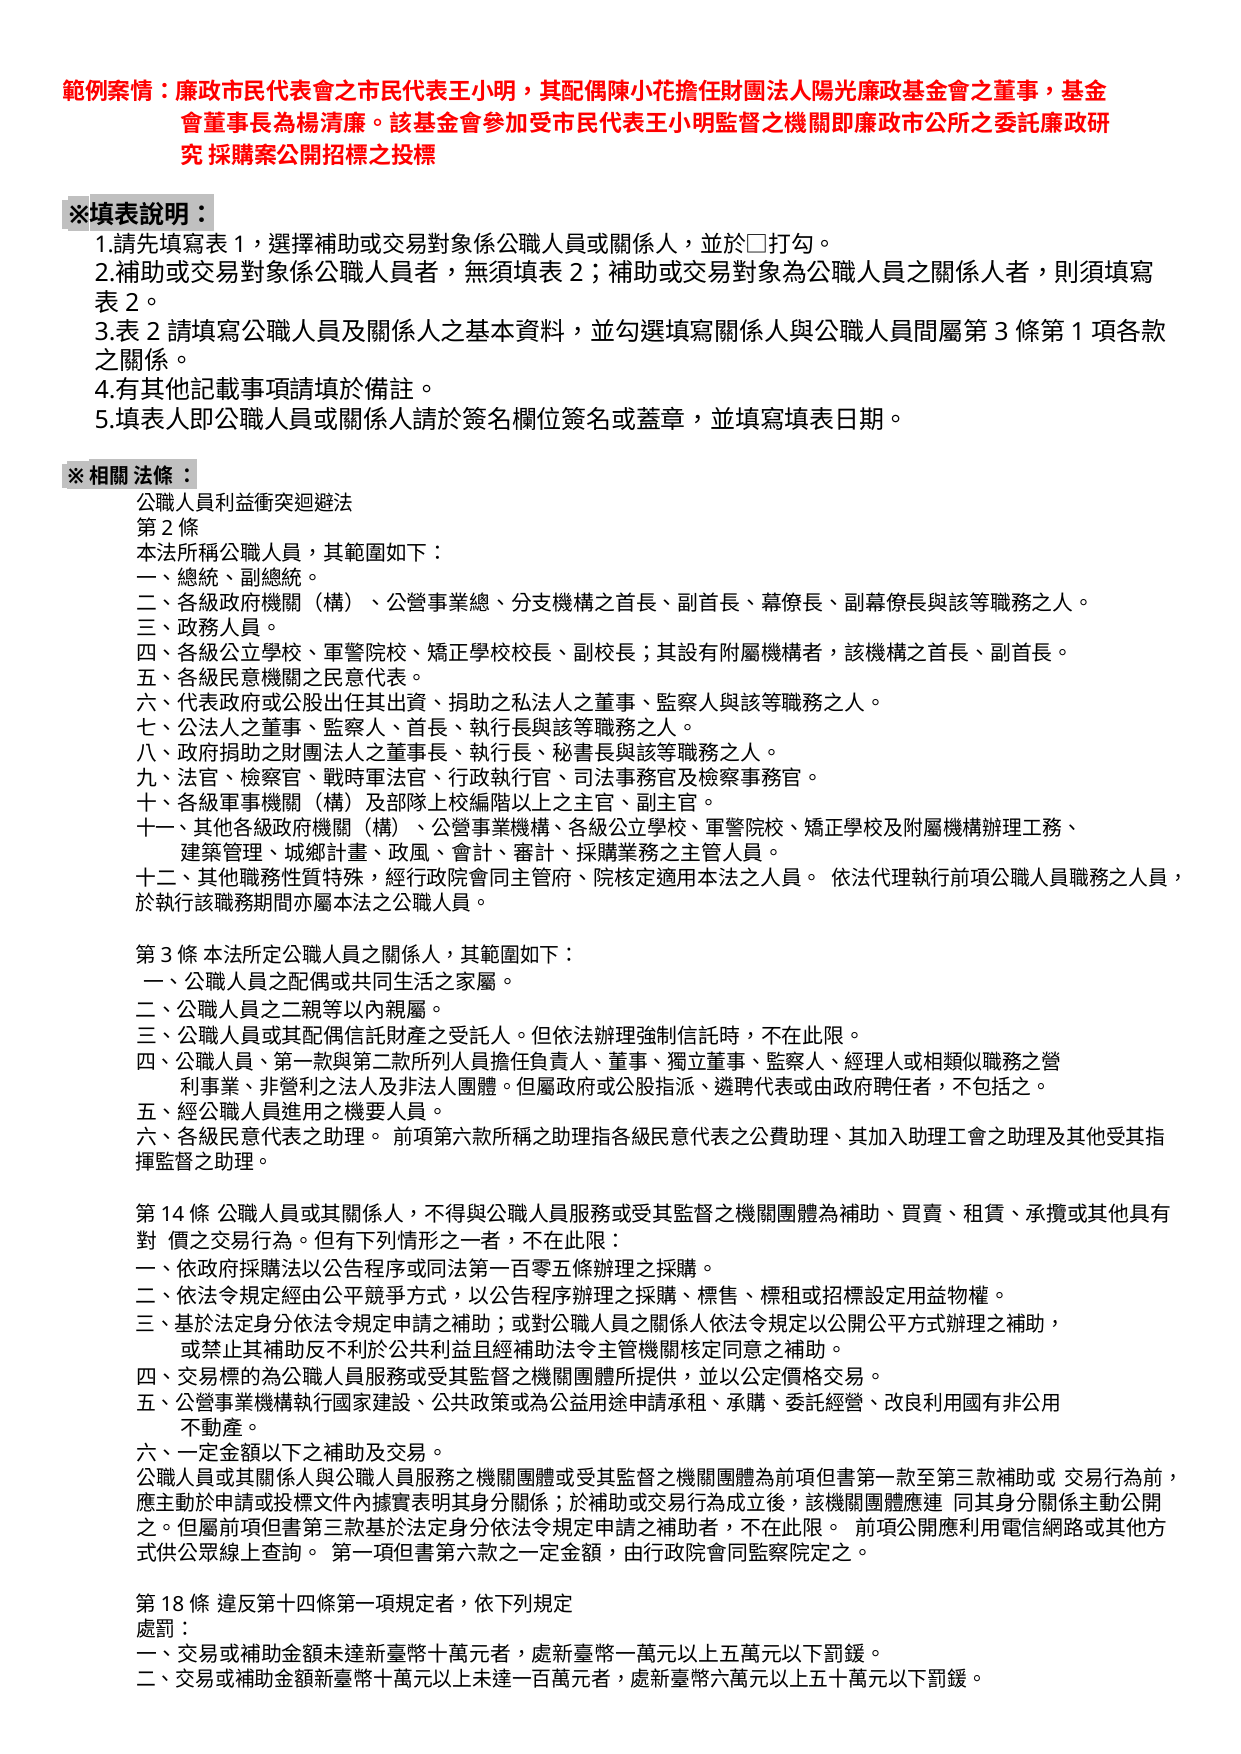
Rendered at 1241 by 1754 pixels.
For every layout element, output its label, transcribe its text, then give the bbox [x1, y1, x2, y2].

text ※ 相關 法條 ： [62, 462, 1173, 488]
text 十、各級軍事機關（構）及部隊上校編階以上之主官、副主官。 [136, 790, 1173, 815]
text 四、交易標的為公職人員服務或受其監督之機關團體所提供，並以公定價格交易。 [136, 1364, 1173, 1389]
text 或禁止其補助反不利於公共利益且經補助法令主管機關核定同意之補助。 [136, 1338, 1173, 1363]
text ※填表說明： [62, 200, 1173, 229]
text 八、政府捐助之財團法人之董事長、執行長、秘書長與該等職務之人。 [136, 740, 1173, 765]
text 二、公職人員之二親等以內親屬。 [135, 995, 571, 1022]
text 公職人員或其關係人與公職人員服務之機關團體或受其監督之機關團體為前項但書第一款至第三款補助或 交易行為前，應主動於申請或投標文件內據實表明其身分關係；於補助或交易行為成立後，該機關團體應連 同其身分關係主動公開之。但屬前項但書第三款基於法定身分依法令規定申請之補助者，不在此限。 前項公開應利用電信網路或其他方式供公眾線上查詢。 第一項但書第六款之一定金額，由行政院會同監察院定之。 [136, 1465, 1173, 1565]
text 十二、其他職務性質特殊，經行政院會同主管府、院核定適用本法之人員。 依法代理執行前項公職人員職務之人員，於執行該職務期間亦屬本法之公職人員。 [135, 865, 1173, 915]
subtitle 1.請先填寫表 1，選擇補助或交易對象係公職人員或關係人，並於□打勾。 [94, 229, 1173, 258]
text 二、各級政府機關（構）、公營事業總、分支機構之首長、副首長、幕僚長、副幕僚長與該等職務之人。 [136, 590, 1173, 615]
text 九、法官、檢察官、戰時軍法官、行政執行官、司法事務官及檢察事務官。 [136, 765, 1173, 790]
text 建築管理、城鄉計畫、政風、會計、審計、採購業務之主管人員。 [135, 840, 1173, 865]
text 三、基於法定身分依法令規定申請之補助；或對公職人員之關係人依法令規定以公開公平方式辦理之補助， [135, 1309, 1173, 1337]
text 三、公職人員或其配偶信託財產之受託人。但依法辦理強制信託時，不在此限。 [136, 1024, 1173, 1049]
text 六、一定金額以下之補助及交易。 [136, 1440, 574, 1465]
text 三、政務人員。 [136, 615, 1173, 640]
text 第 14 條 公職人員或其關係人，不得與公職人員服務或受其監督之機關團體為補助、買賣、租賃、承攬或其他具有對 價之交易行為。但有下列情形之一者，不在此限： [135, 1199, 1173, 1254]
text 不動產。 [136, 1415, 574, 1440]
text 二、依法令規定經由公平競爭方式，以公告程序辦理之採購、標售、標租或招標設定用益物權。 [135, 1282, 1173, 1309]
text 五、公營事業機構執行國家建設、公共政策或為公益用途申請承租、承購、委託經營、改良利用國有非公用 [136, 1390, 1173, 1415]
text 六、代表政府或公股出任其出資、捐助之私法人之董事、監察人與該等職務之人。 [136, 690, 1173, 715]
text 4.有其他記載事項請填於備註。 [94, 375, 1173, 404]
text 一、交易或補助金額未達新臺幣十萬元者，處新臺幣一萬元以上五萬元以下罰鍰。 [136, 1641, 1173, 1666]
text 利事業、非營利之法人及非法人團體。但屬政府或公股指派、遴聘代表或由政府聘任者，不包括之。 [136, 1075, 1173, 1100]
text 2.補助或交易對象係公職人員者，無須填表 2；補助或交易對象為公職人員之關係人者，則須填寫表 2。 [94, 258, 1173, 317]
text 5.填表人即公職人員或關係人請於簽名欄位簽名或蓋章，並填寫填表日期。 [94, 404, 1173, 434]
text 3.表 2 請填寫公職人員及關係人之基本資料，並勾選填寫關係人與公職人員間屬第 3 條第 1 項各款之關係。 [94, 317, 1173, 375]
text 五、經公職人員進用之機要人員。 [136, 1100, 1173, 1125]
text 七、公法人之董事、監察人、首長、執行長與該等職務之人。 [136, 715, 1173, 740]
text 十一、其他各級政府機關（構）、公營事業機構、各級公立學校、軍警院校、矯正學校及附屬機構辦理工務、 [136, 815, 1173, 840]
text 公職人員利益衝突迴避法 第 2 條 [136, 490, 372, 540]
text 五、各級民意機關之民意代表。 [136, 665, 1173, 690]
text 一、總統、副總統。 [136, 565, 574, 590]
text 四、公職人員、第一款與第二款所列人員擔任負責人、董事、獨立董事、監察人、經理人或相類似職務之營 [136, 1050, 1173, 1075]
text 本法所稱公職人員，其範圍如下： [136, 540, 574, 565]
text 六、各級民意代表之助理。 前項第六款所稱之助理指各級民意代表之公費助理、其加入助理工會之助理及其他受其指揮監督之助理。 [135, 1125, 1173, 1175]
text 四、各級公立學校、軍警院校、矯正學校校長、副校長；其設有附屬機構者，該機構之首長、副首長。 [136, 640, 1173, 665]
text 第 18 條 違反第十四條第一項規定者，依下列規定處罰： [135, 1591, 573, 1641]
text 二、交易或補助金額新臺幣十萬元以上未達一百萬元者，處新臺幣六萬元以上五十萬元以下罰鍰。 [136, 1666, 1173, 1691]
text 第 3 條 本法所定公職人員之關係人，其範圍如下： 一、公職人員之配偶或共同生活之家屬。 [135, 940, 571, 995]
text 一、依政府採購法以公告程序或同法第一百零五條辦理之採購。 [135, 1254, 1173, 1282]
subtitle 範例案情：廉政市民代表會之市民代表王小明，其配偶陳小花擔任財團法人陽光廉政基金會之董事，基金會董事長為楊清廉。該基金會參加受市民代表王小明監督之機關即廉政市公所之委託廉政研究 採購案公開招標之投標 [62, 73, 1111, 170]
